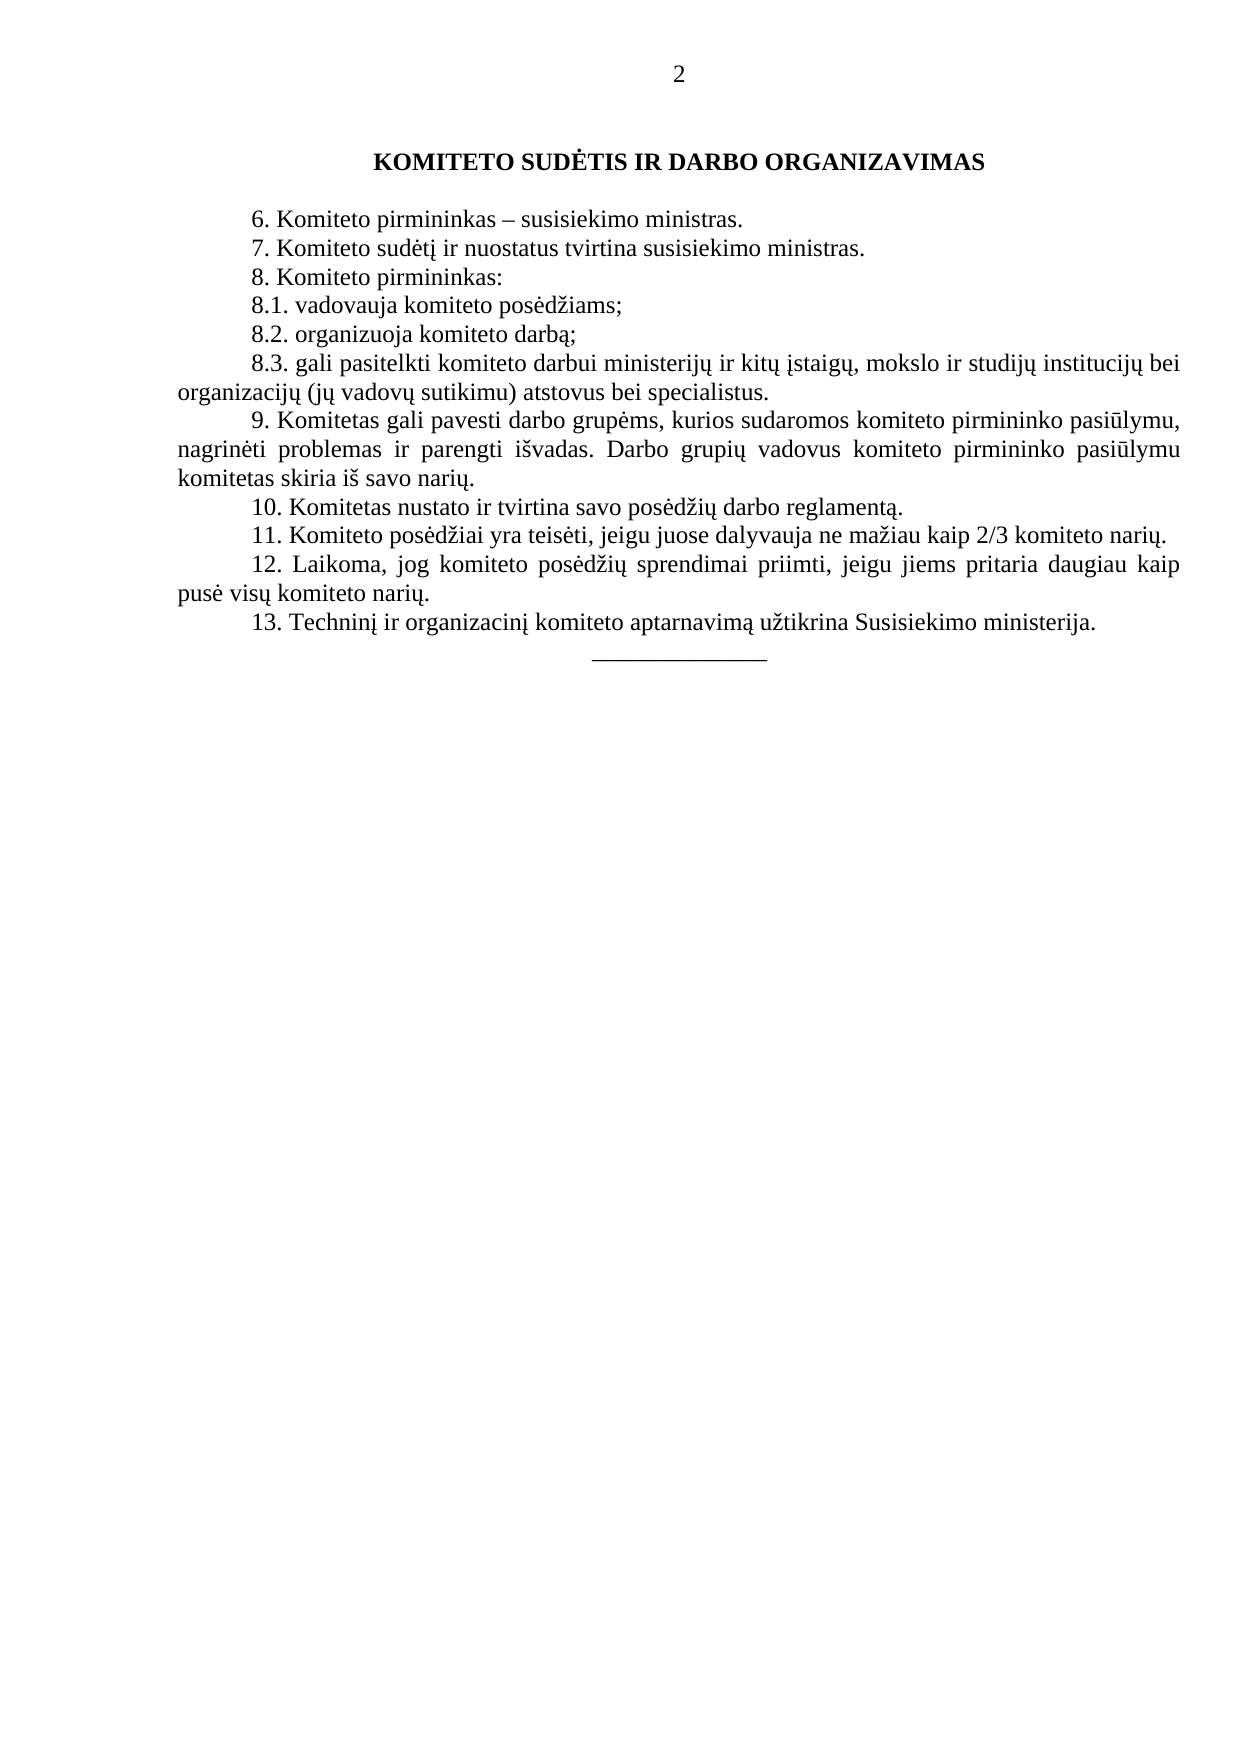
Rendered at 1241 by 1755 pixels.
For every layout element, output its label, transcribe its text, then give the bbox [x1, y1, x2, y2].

text 7. Komiteto sudėtį ir nuostatus tvirtina susisiekimo ministras. [177, 233, 1181, 262]
text 8.2. organizuoja komiteto darbą; [177, 319, 1181, 348]
text 12. Laikoma, jog komiteto posėdžių sprendimai priimti, jeigu jiems pritaria daugiau kaip pusė visų komiteto narių. [177, 549, 1181, 607]
text 6. Komiteto pirmininkas – susisiekimo ministras. [177, 204, 1181, 233]
text KOMITETO SUDĖTIS IR DARBO ORGANIZAVIMAS [177, 147, 1181, 176]
text 8.1. vadovauja komiteto posėdžiams; [177, 291, 1181, 319]
text 8. Komiteto pirmininkas: [177, 262, 1181, 291]
text 10. Komitetas nustato ir tvirtina savo posėdžių darbo reglamentą. [177, 492, 1181, 521]
text ______________ [177, 636, 1181, 664]
text 8.3. gali pasitelkti komiteto darbui ministerijų ir kitų įstaigų, mokslo ir studijų institucijų bei organizacijų (jų vadovų sutikimu) atstovus bei specialistus. [177, 348, 1181, 406]
text 13. Techninį ir organizacinį komiteto aptarnavimą užtikrina Susisiekimo ministerija. [177, 607, 1181, 636]
text 9. Komitetas gali pavesti darbo grupėms, kurios sudaromos komiteto pirmininko pasiūlymu, nagrinėti problemas ir parengti išvadas. Darbo grupių vadovus komiteto pirmininko pasiūlymu komitetas skiria iš savo narių. [177, 406, 1181, 492]
text 11. Komiteto posėdžiai yra teisėti, jeigu juose dalyvauja ne mažiau kaip 2/3 komiteto narių. [177, 521, 1181, 549]
